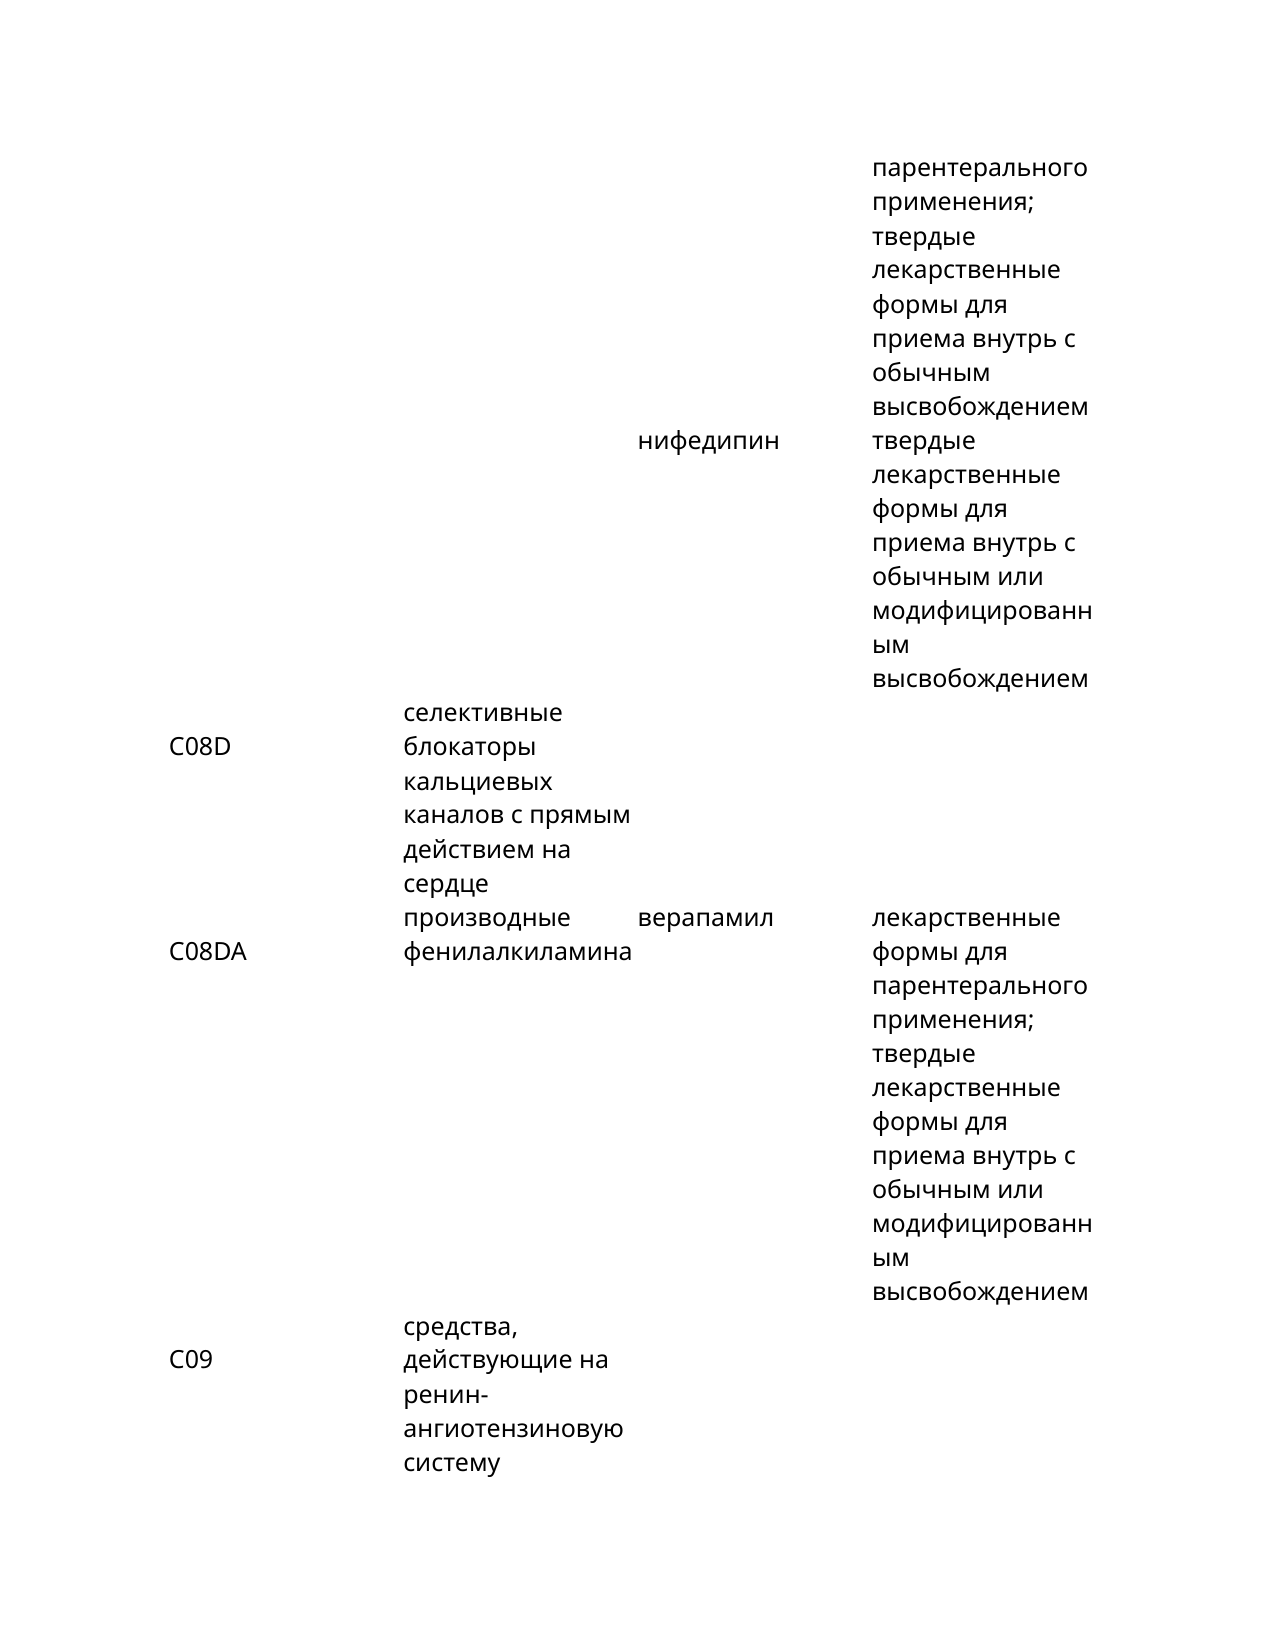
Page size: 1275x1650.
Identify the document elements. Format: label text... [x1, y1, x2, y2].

table_cell нифедипин [638, 423, 872, 695]
table_cell [638, 150, 872, 422]
table_cell C08DA [169, 899, 403, 1308]
table_cell [638, 1308, 872, 1478]
table_cell верапамил [638, 899, 872, 1308]
table_cell парентерального применения; твердые лекарственные формы для приема внутрь с обычным высвобождением [872, 150, 1106, 422]
table_cell C08D [169, 695, 403, 899]
table_cell [169, 150, 403, 695]
table_cell производные фенилалкиламина [403, 899, 637, 1308]
table_cell лекарственные формы для парентерального применения; твердые лекарственные формы для приема внутрь с обычным или модифицированным высвобождением [872, 899, 1106, 1308]
table_cell [403, 150, 637, 695]
table_cell [638, 695, 872, 899]
table_cell C09 [169, 1308, 403, 1478]
table_cell селективные блокаторы кальциевых каналов с прямым действием на сердце [403, 695, 637, 899]
table_cell [872, 1308, 1106, 1478]
table_cell [872, 695, 1106, 899]
table_cell твердые лекарственные формы для приема внутрь с обычным или модифицированным высвобождением [872, 423, 1106, 695]
table_cell средства, действующие на ренин-ангиотензиновую систему [403, 1308, 637, 1478]
